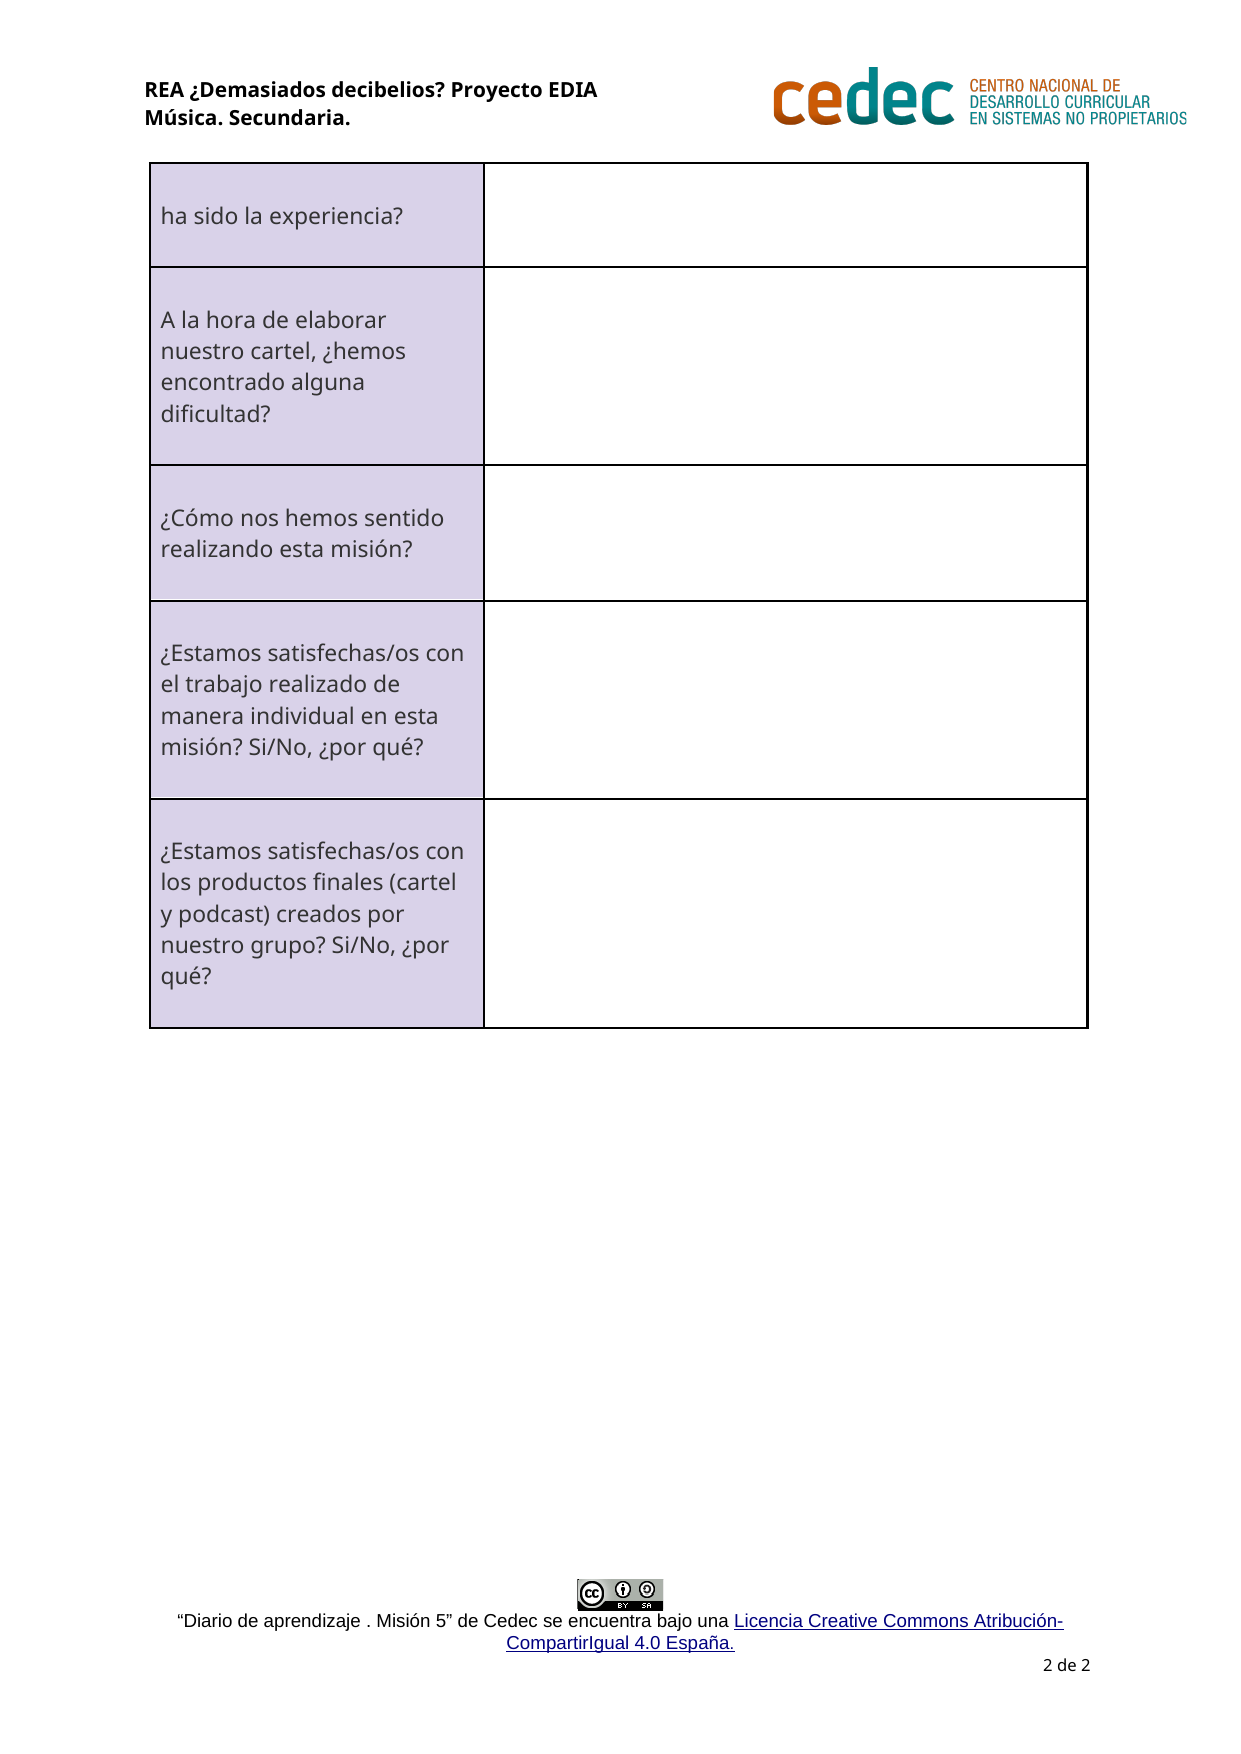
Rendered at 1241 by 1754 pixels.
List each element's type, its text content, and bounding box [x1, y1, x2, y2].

table_cell ¿Estamos satisfechas/os con los productos finales (cartel y podcast) creados por nuestro grupo? Si/No, ¿por qué? [151, 800, 483, 1027]
table_cell [485, 164, 1086, 266]
table_cell [485, 268, 1086, 464]
table_cell [485, 800, 1086, 1027]
table_cell ¿Estamos satisfechas/os con el trabajo realizado de manera individual en esta misión? Si/No, ¿por qué? [151, 602, 483, 797]
table_cell ha sido la experiencia? [151, 164, 483, 266]
table_cell [485, 602, 1086, 797]
picture [577, 1579, 664, 1611]
table_cell [485, 466, 1086, 599]
picture [773, 67, 1187, 125]
table_cell ¿Cómo nos hemos sentido realizando esta misión? [151, 466, 483, 599]
table_cell A la hora de elaborar nuestro cartel, ¿hemos encontrado alguna dificultad? [151, 268, 483, 464]
